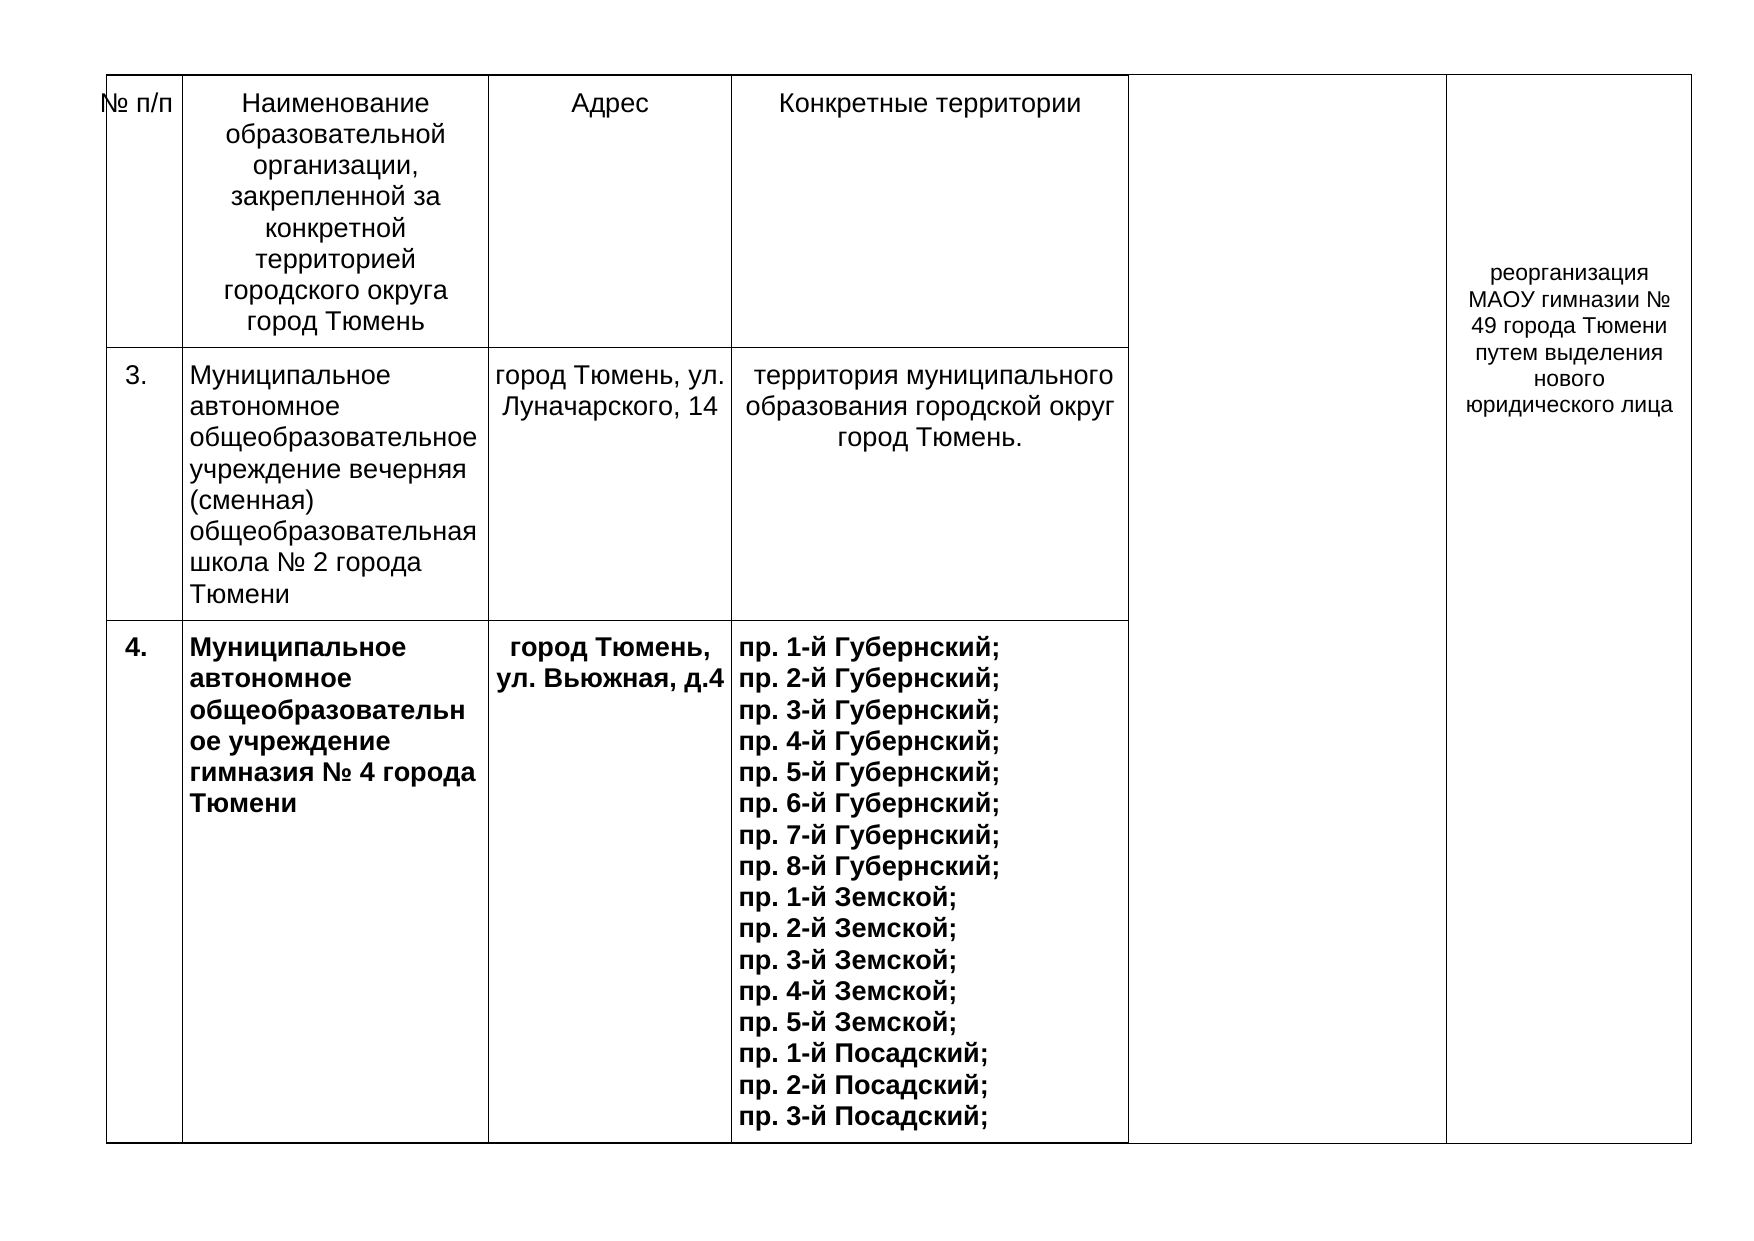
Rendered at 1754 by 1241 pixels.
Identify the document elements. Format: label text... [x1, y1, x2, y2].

table_cell 4. [107, 621, 182, 1142]
table_header Конкретные территории [732, 76, 1128, 347]
table_header № п/п [107, 76, 182, 347]
table_cell МУНИЦИПАЛЬНЫЕ ОБРАЗОВАТЕЛЬНЫЕ ОРГАНИЗАЦИИ ГОРОДА ТЮМЕНИ, РЕАЛИЗУЮЩИЕ ПРОГРАММЫ НАЧАЛЬНОГО ОБЩЕГО, ОСНОВНОГО ОБЩЕГО И СРЕДНЕГО ОБЩЕГО ОБРАЗОВАНИЯ, ЗАКРЕПЛЕННЫЕ ЗА КОНКРЕТНЫМИ ТЕРРИТОРИЯМИ ГОРОДСКОГО ОКРУГА ГОРОД ТЮМЕНЬ Примечания: 1 - планировочный район Березняковский; 2 - территория в районе Салаирского тракта; 3 - территория в районе деревни Патрушева; 4 - планировочный район Патрушевский; 5- территория в районе ул. Московский тракт. [1129, 75, 1446, 1143]
table_cell реорганизация МАОУ гимназии № 49 города Тюмени путем выделения нового юридического лица [1447, 75, 1691, 1143]
table_cell город Тюмень, ул. Вьюжная, д.4 [489, 621, 731, 1142]
table_cell Муниципальное автономное общеобразовательное учреждение гимназия № 4 города Тюмени [183, 621, 488, 1142]
table_cell Муниципальное автономное общеобразовательное учреждение вечерняя (сменная) общеобразовательная школа № 2 города Тюмени [183, 348, 488, 619]
table_cell пр. 1-й Губернский; пр. 2-й Губернский; пр. 3-й Губернский; пр. 4-й Губернский; пр. 5-й Губернский; пр. 6-й Губернский; пр. 7-й Губернский; пр. 8-й Губернский; пр. 1-й Земской; пр. 2-й Земской; пр. 3-й Земской; пр. 4-й Земской; пр. 5-й Земской; пр. 1-й Посадский; пр. 2-й Посадский; пр. 3-й Посадский; [732, 621, 1128, 1142]
table_cell 3. [107, 348, 182, 619]
table_cell город Тюмень, ул. Луначарского, 14 [489, 348, 731, 619]
table_header Адрес [489, 76, 731, 347]
table_header Наименование образовательной организации, закрепленной за конкретной территорией городского округа город Тюмень [183, 76, 488, 347]
table_cell территория муниципального образования городской округ город Тюмень. [732, 348, 1128, 619]
